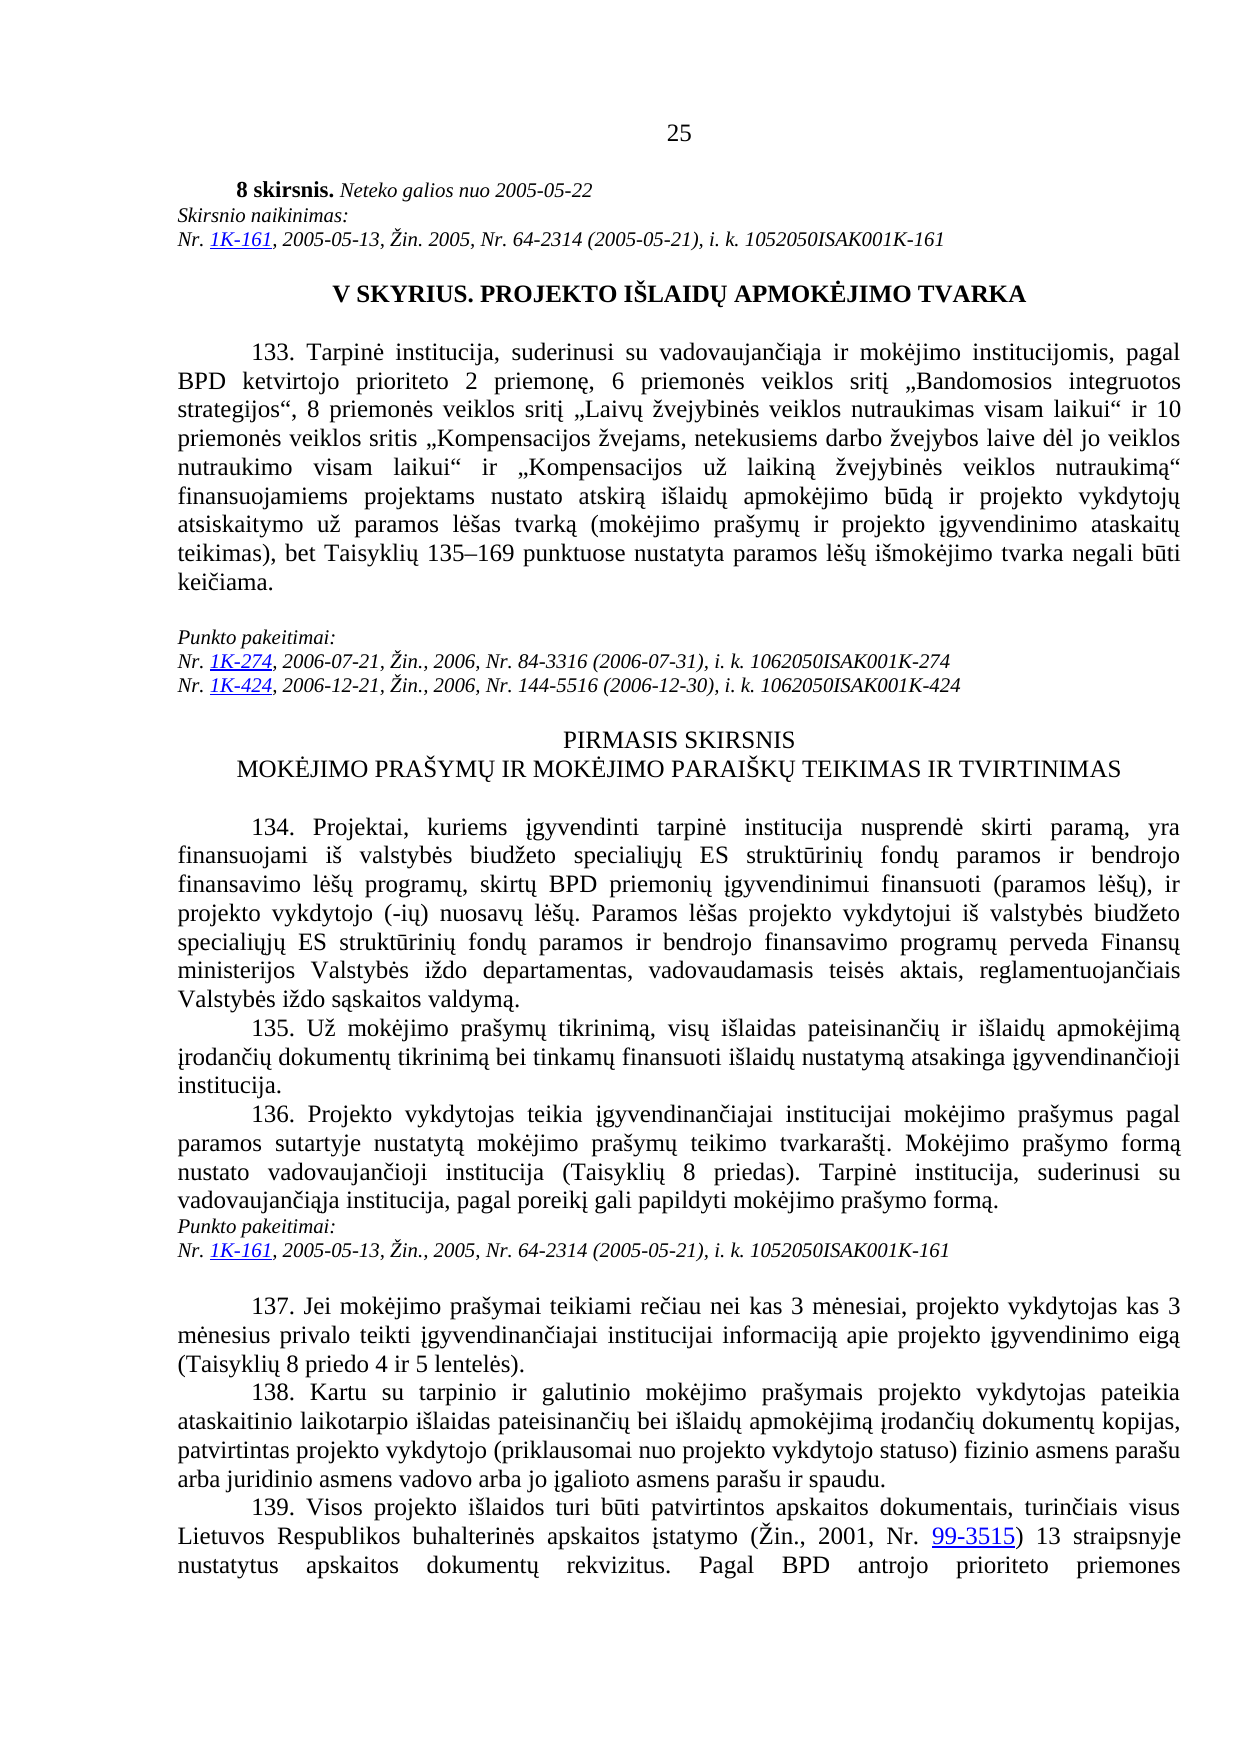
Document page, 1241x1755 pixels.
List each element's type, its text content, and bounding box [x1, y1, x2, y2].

text Nr. 1K-274, 2006-07-21, Žin., 2006, Nr. 84-3316 (2006-07-31), i. k. 1062050ISAK001K-274 [177, 649, 1181, 673]
text 138. Kartu su tarpinio ir galutinio mokėjimo prašymais projekto vykdytojas pateikia ataskaitinio laikotarpio išlaidas pateisinančių bei išlaidų apmokėjimą įrodančių dokumentų kopijas, patvirtintas projekto vykdytojo (priklausomai nuo projekto vykdytojo statuso) fizinio asmens parašu arba juridinio asmens vadovo arba jo įgalioto asmens parašu ir spaudu. [177, 1377, 1181, 1492]
text Nr. 1K-161, 2005-05-13, Žin. 2005, Nr. 64-2314 (2005-05-21), i. k. 1052050ISAK001K-161 [177, 227, 1181, 251]
text Punkto pakeitimai: [177, 624, 1181, 649]
text 8 skirsnis. Neteko galios nuo 2005-05-22 [177, 176, 1181, 203]
text 134. Projektai, kuriems įgyvendinti tarpinė institucija nusprendė skirti paramą, yra finansuojami iš valstybės biudžeto specialiųjų ES struktūrinių fondų paramos ir bendrojo finansavimo lėšų programų, skirtų BPD priemonių įgyvendinimui finansuoti (paramos lėšų), ir projekto vykdytojo (-ių) nuosavų lėšų. Paramos lėšas projekto vykdytojui iš valstybės biudžeto specialiųjų ES struktūrinių fondų paramos ir bendrojo finansavimo programų perveda Finansų ministerijos Valstybės iždo departamentas, vadovaudamasis teisės aktais, reglamentuojančiais Valstybės iždo sąskaitos valdymą. [177, 812, 1181, 1013]
text Punkto pakeitimai: [177, 1214, 1181, 1238]
text 135. Už mokėjimo prašymų tikrinimą, visų išlaidas pateisinančių ir išlaidų apmokėjimą įrodančių dokumentų tikrinimą bei tinkamų finansuoti išlaidų nustatymą atsakinga įgyvendinančioji institucija. [177, 1013, 1181, 1099]
text V SKYRIUS. PROJEKTO IŠLAIDŲ APMOKĖJIMO TVARKA [177, 279, 1181, 308]
text 136. Projekto vykdytojas teikia įgyvendinančiajai institucijai mokėjimo prašymus pagal paramos sutartyje nustatytą mokėjimo prašymų teikimo tvarkaraštį. Mokėjimo prašymo formą nustato vadovaujančioji institucija (Taisyklių 8 priedas). Tarpinė institucija, suderinusi su vadovaujančiąja institucija, pagal poreikį gali papildyti mokėjimo prašymo formą. [177, 1099, 1181, 1214]
text Nr. 1K-161, 2005-05-13, Žin., 2005, Nr. 64-2314 (2005-05-21), i. k. 1052050ISAK001K-161 [177, 1238, 1181, 1262]
text PIRMASIS SKIRSNIS [177, 726, 1181, 754]
text Nr. 1K-424, 2006-12-21, Žin., 2006, Nr. 144-5516 (2006-12-30), i. k. 1062050ISAK001K-424 [177, 673, 1181, 697]
text Skirsnio naikinimas: [177, 203, 1181, 227]
text MOKĖJIMO PRAŠYMŲ IR MOKĖJIMO PARAIŠKŲ TEIKIMAS IR TVIRTINIMAS [177, 754, 1181, 783]
text 133. Tarpinė institucija, suderinusi su vadovaujančiąja ir mokėjimo institucijomis, pagal BPD ketvirtojo prioriteto 2 priemonę, 6 priemonės veiklos sritį „Bandomosios integruotos strategijos“, 8 priemonės veiklos sritį „Laivų žvejybinės veiklos nutraukimas visam laikui“ ir 10 priemonės veiklos sritis „Kompensacijos žvejams, netekusiems darbo žvejybos laive dėl jo veiklos nutraukimo visam laikui“ ir „Kompensacijos už laikiną žvejybinės veiklos nutraukimą“ finansuojamiems projektams nustato atskirą išlaidų apmokėjimo būdą ir projekto vykdytojų atsiskaitymo už paramos lėšas tvarką (mokėjimo prašymų ir projekto įgyvendinimo ataskaitų teikimas), bet Taisyklių 135–169 punktuose nustatyta paramos lėšų išmokėjimo tvarka negali būti keičiama. [177, 337, 1181, 596]
text 139. Visos projekto išlaidos turi būti patvirtintos apskaitos dokumentais, turinčiais visus Lietuvos Respublikos buhalterinės apskaitos įstatymo (Žin., 2001, Nr. 99-3515) 13 straipsnyje nustatytus apskaitos dokumentų rekvizitus. Pagal BPD antrojo prioriteto priemones [177, 1492, 1181, 1579]
text 137. Jei mokėjimo prašymai teikiami rečiau nei kas 3 mėnesiai, projekto vykdytojas kas 3 mėnesius privalo teikti įgyvendinančiajai institucijai informaciją apie projekto įgyvendinimo eigą (Taisyklių 8 priedo 4 ir 5 lentelės). [177, 1291, 1181, 1377]
